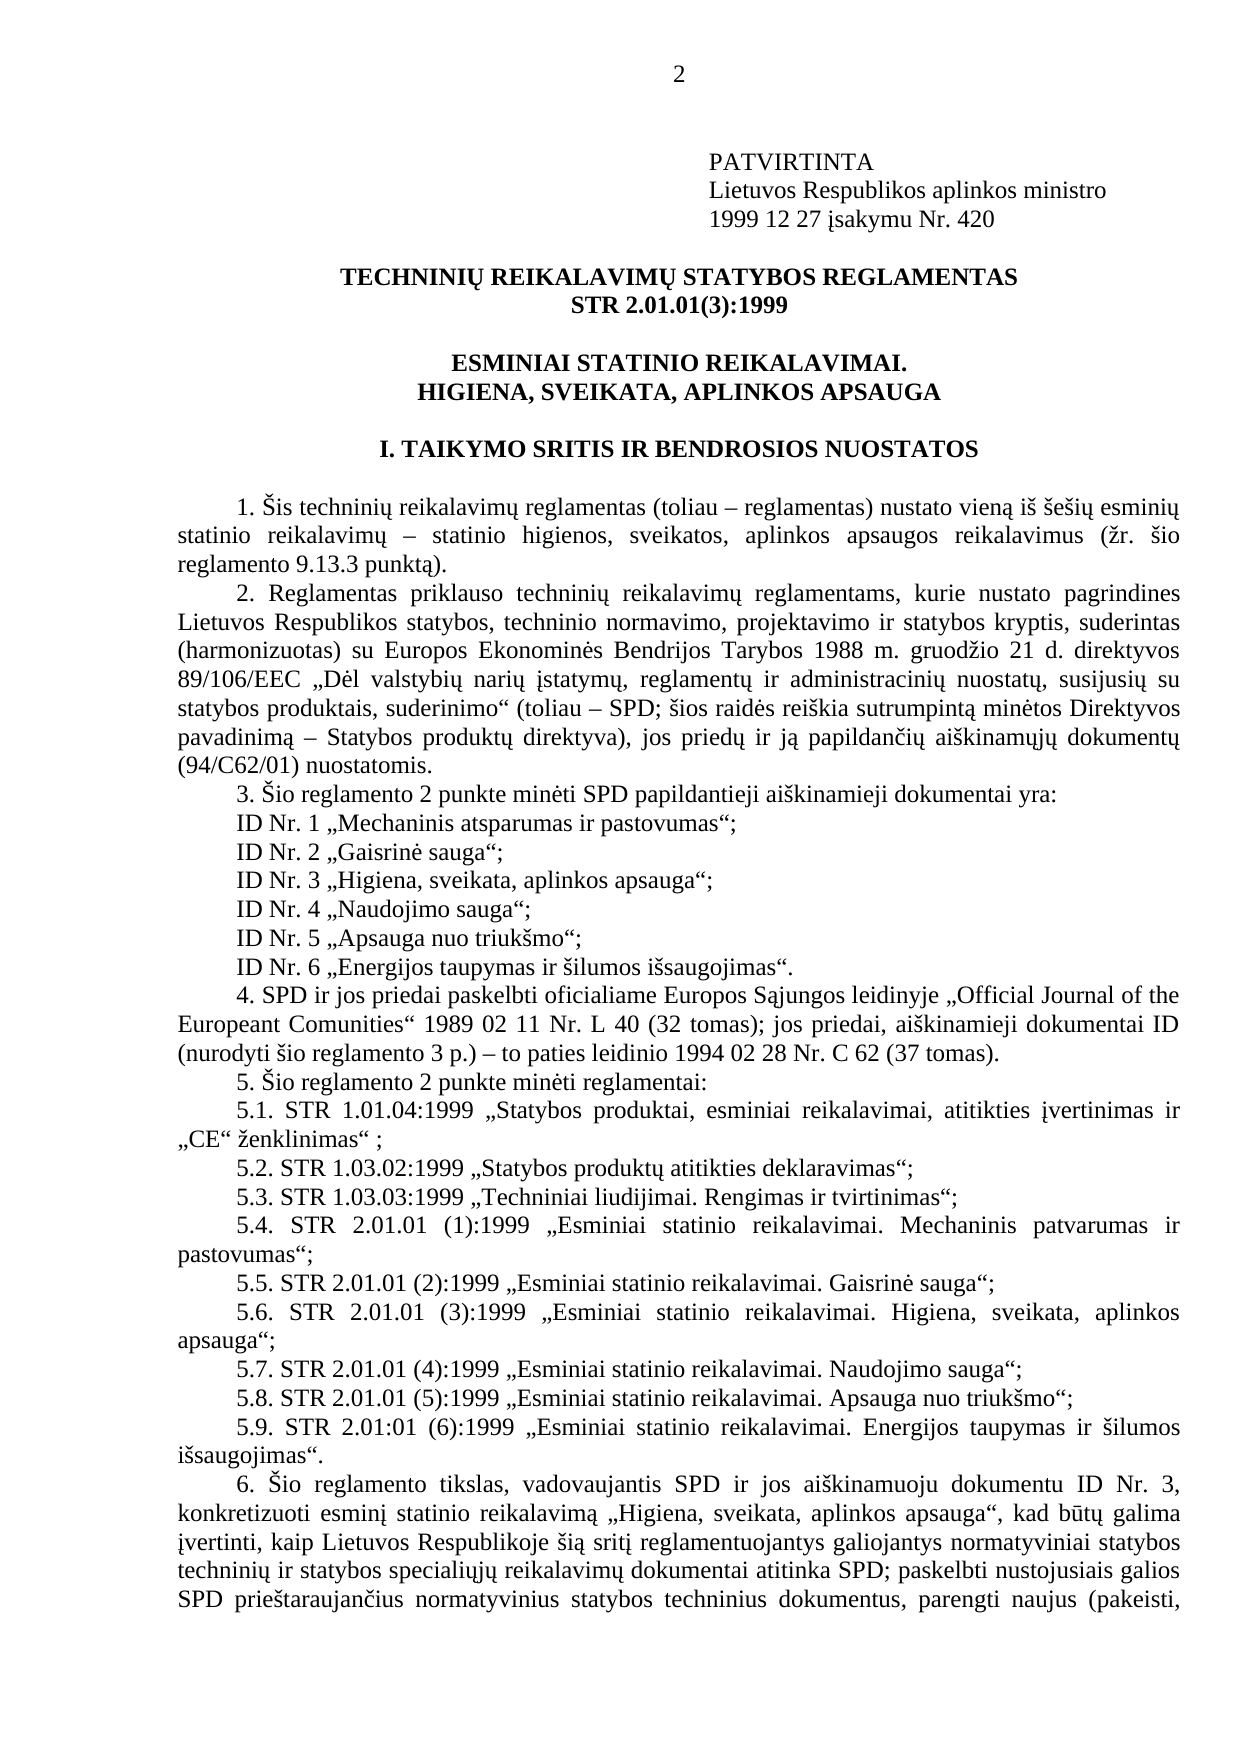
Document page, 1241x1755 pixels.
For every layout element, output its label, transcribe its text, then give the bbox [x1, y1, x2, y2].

text 5.3. STR 1.03.03:1999 „Techniniai liudijimai. Rengimas ir tvirtinimas“; [177, 1182, 1181, 1211]
text 5.9. STR 2.01:01 (6):1999 „Esminiai statinio reikalavimai. Energijos taupymas ir šilumos išsaugojimas“. [177, 1412, 1181, 1469]
text 5.6. STR 2.01.01 (3):1999 „Esminiai statinio reikalavimai. Higiena, sveikata, aplinkos apsauga“; [177, 1297, 1181, 1354]
text ID Nr. 5 „Apsauga nuo triukšmo“; [177, 923, 1181, 952]
text 5.8. STR 2.01.01 (5):1999 „Esminiai statinio reikalavimai. Apsauga nuo triukšmo“; [177, 1383, 1181, 1412]
text 1. Šis techninių reikalavimų reglamentas (toliau – reglamentas) nustato vieną iš šešių esminių statinio reikalavimų – statinio higienos, sveikatos, aplinkos apsaugos reikalavimus (žr. šio reglamento 9.13.3 punktą). [177, 492, 1181, 578]
text TECHNINIŲ REIKALAVIMŲ STATYBOS REGLAMENTAS [177, 262, 1181, 291]
text STR 2.01.01(3):1999 [177, 291, 1181, 319]
text ID Nr. 3 „Higiena, sveikata, aplinkos apsauga“; [177, 866, 1181, 894]
text 5. Šio reglamento 2 punkte minėti reglamentai: [177, 1067, 1181, 1096]
text Lietuvos Respublikos aplinkos ministro [177, 176, 1181, 204]
text 5.2. STR 1.03.02:1999 „Statybos produktų atitikties deklaravimas“; [177, 1153, 1181, 1182]
text 5.4. STR 2.01.01 (1):1999 „Esminiai statinio reikalavimai. Mechaninis patvarumas ir pastovumas“; [177, 1211, 1181, 1268]
text ID Nr. 6 „Energijos taupymas ir šilumos išsaugojimas“. [177, 952, 1181, 981]
text PATVIRTINTA [177, 147, 1181, 176]
text I. TAIKYMO SRITIS IR BENDROSIOS NUOSTATOS [177, 434, 1181, 463]
text 1999 12 27 įsakymu Nr. 420 [177, 204, 1181, 233]
text ESMINIAI STATINIO REIKALAVIMAI. [177, 348, 1181, 377]
text 4. SPD ir jos priedai paskelbti oficialiame Europos Sąjungos leidinyje „Official Journal of the Europeant Comunities“ 1989 02 11 Nr. L 40 (32 tomas); jos priedai, aiškinamieji dokumentai ID (nurodyti šio reglamento 3 p.) – to paties leidinio 1994 02 28 Nr. C 62 (37 tomas). [177, 981, 1181, 1067]
text 5.1. STR 1.01.04:1999 „Statybos produktai, esminiai reikalavimai, atitikties įvertinimas ir „CE“ ženklinimas“ ; [177, 1096, 1181, 1153]
text 3. Šio reglamento 2 punkte minėti SPD papildantieji aiškinamieji dokumentai yra: [177, 779, 1181, 808]
text ID Nr. 2 „Gaisrinė sauga“; [177, 837, 1181, 866]
text 2. Reglamentas priklauso techninių reikalavimų reglamentams, kurie nustato pagrindines Lietuvos Respublikos statybos, techninio normavimo, projektavimo ir statybos kryptis, suderintas (harmonizuotas) su Europos Ekonominės Bendrijos Tarybos 1988 m. gruodžio 21 d. direktyvos 89/106/EEC „Dėl valstybių narių įstatymų, reglamentų ir administracinių nuostatų, susijusių su statybos produktais, suderinimo“ (toliau – SPD; šios raidės reiškia sutrumpintą minėtos Direktyvos pavadinimą – Statybos produktų direktyva), jos priedų ir ją papildančių aiškinamųjų dokumentų (94/C62/01) nuostatomis. [177, 578, 1181, 779]
text 5.7. STR 2.01.01 (4):1999 „Esminiai statinio reikalavimai. Naudojimo sauga“; [177, 1354, 1181, 1383]
text ID Nr. 4 „Naudojimo sauga“; [177, 894, 1181, 923]
text 6. Šio reglamento tikslas, vadovaujantis SPD ir jos aiškinamuoju dokumentu ID Nr. 3, konkretizuoti esminį statinio reikalavimą „Higiena, sveikata, aplinkos apsauga“, kad būtų galima įvertinti, kaip Lietuvos Respublikoje šią sritį reglamentuojantys galiojantys normatyviniai statybos techninių ir statybos specialiųjų reikalavimų dokumentai atitinka SPD; paskelbti nustojusiais galios SPD prieštaraujančius normatyvinius statybos techninius dokumentus, parengti naujus (pakeisti, [177, 1469, 1181, 1613]
text ID Nr. 1 „Mechaninis atsparumas ir pastovumas“; [177, 808, 1181, 837]
text 5.5. STR 2.01.01 (2):1999 „Esminiai statinio reikalavimai. Gaisrinė sauga“; [177, 1268, 1181, 1297]
text HIGIENA, SVEIKATA, APLINKOS APSAUGA [177, 377, 1181, 406]
